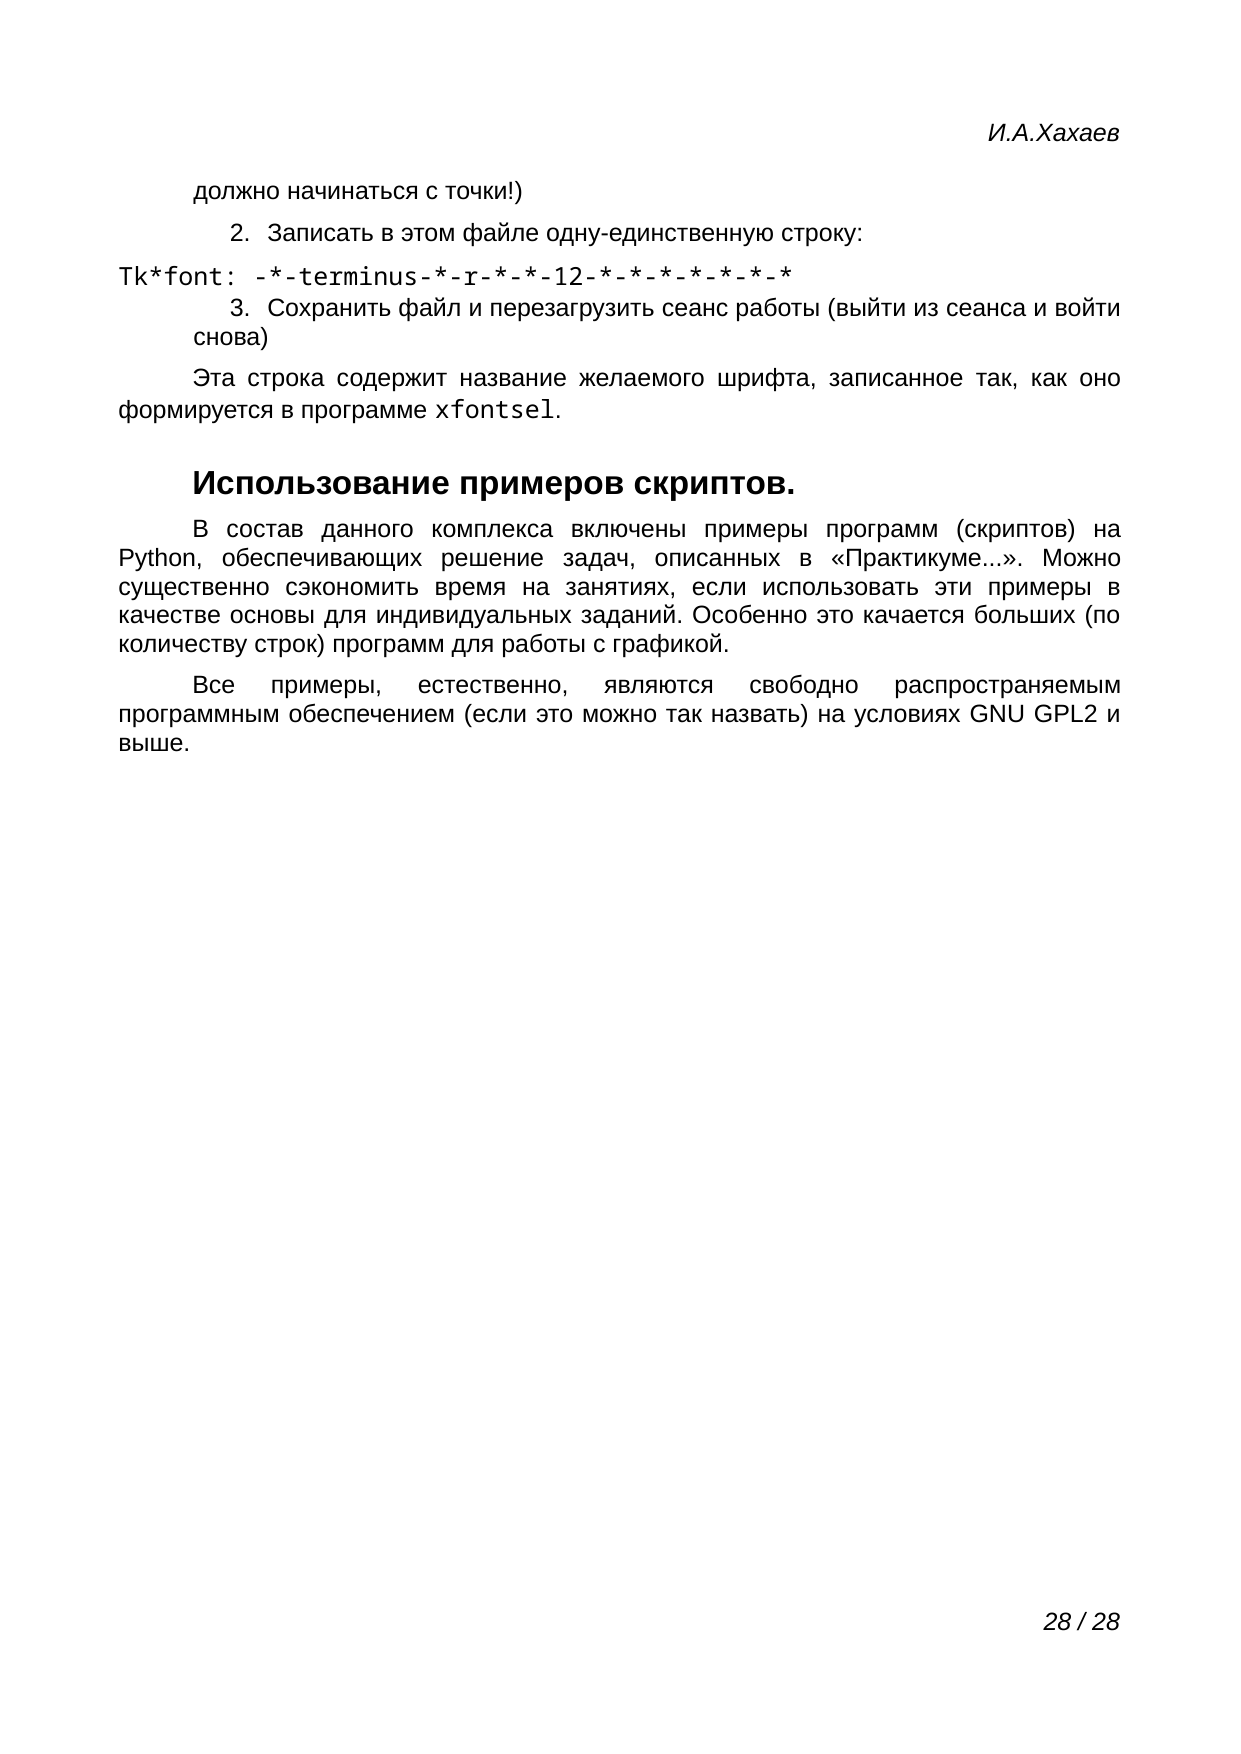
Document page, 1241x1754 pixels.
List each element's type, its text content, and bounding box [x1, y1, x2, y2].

text Эта строка содержит название желаемого шрифта, записанное так, как оно формируется в программе xfontsel. [118, 363, 1122, 426]
list Сохранить файл и перезагрузить сеанс работы (выйти из сеанса и войти снова) [156, 293, 1122, 350]
list Tk*font: -*-terminus-*-r-*-*-12-*-*-*-*-*-*-* [118, 259, 1122, 293]
subtitle Использование примеров скриптов. [118, 463, 1122, 501]
text Все примеры, естественно, являются свободно распространяемым программным обеспечением (если это можно так назвать) на условиях GNU GPL2 и выше. [118, 670, 1122, 756]
text В состав данного комплекса включены примеры программ (скриптов) на Python, обеспечивающих решение задач, описанных в «Практикуме...». Можно существенно сэкономить время на занятиях, если использовать эти примеры в качестве основы для индивидуальных заданий. Особенно это качается больших (по количеству строк) программ для работы с графикой. [118, 514, 1122, 658]
list должно начинаться с точки!) [156, 176, 1122, 205]
list Записать в этом файле одну-единственную строку: [156, 217, 1122, 246]
